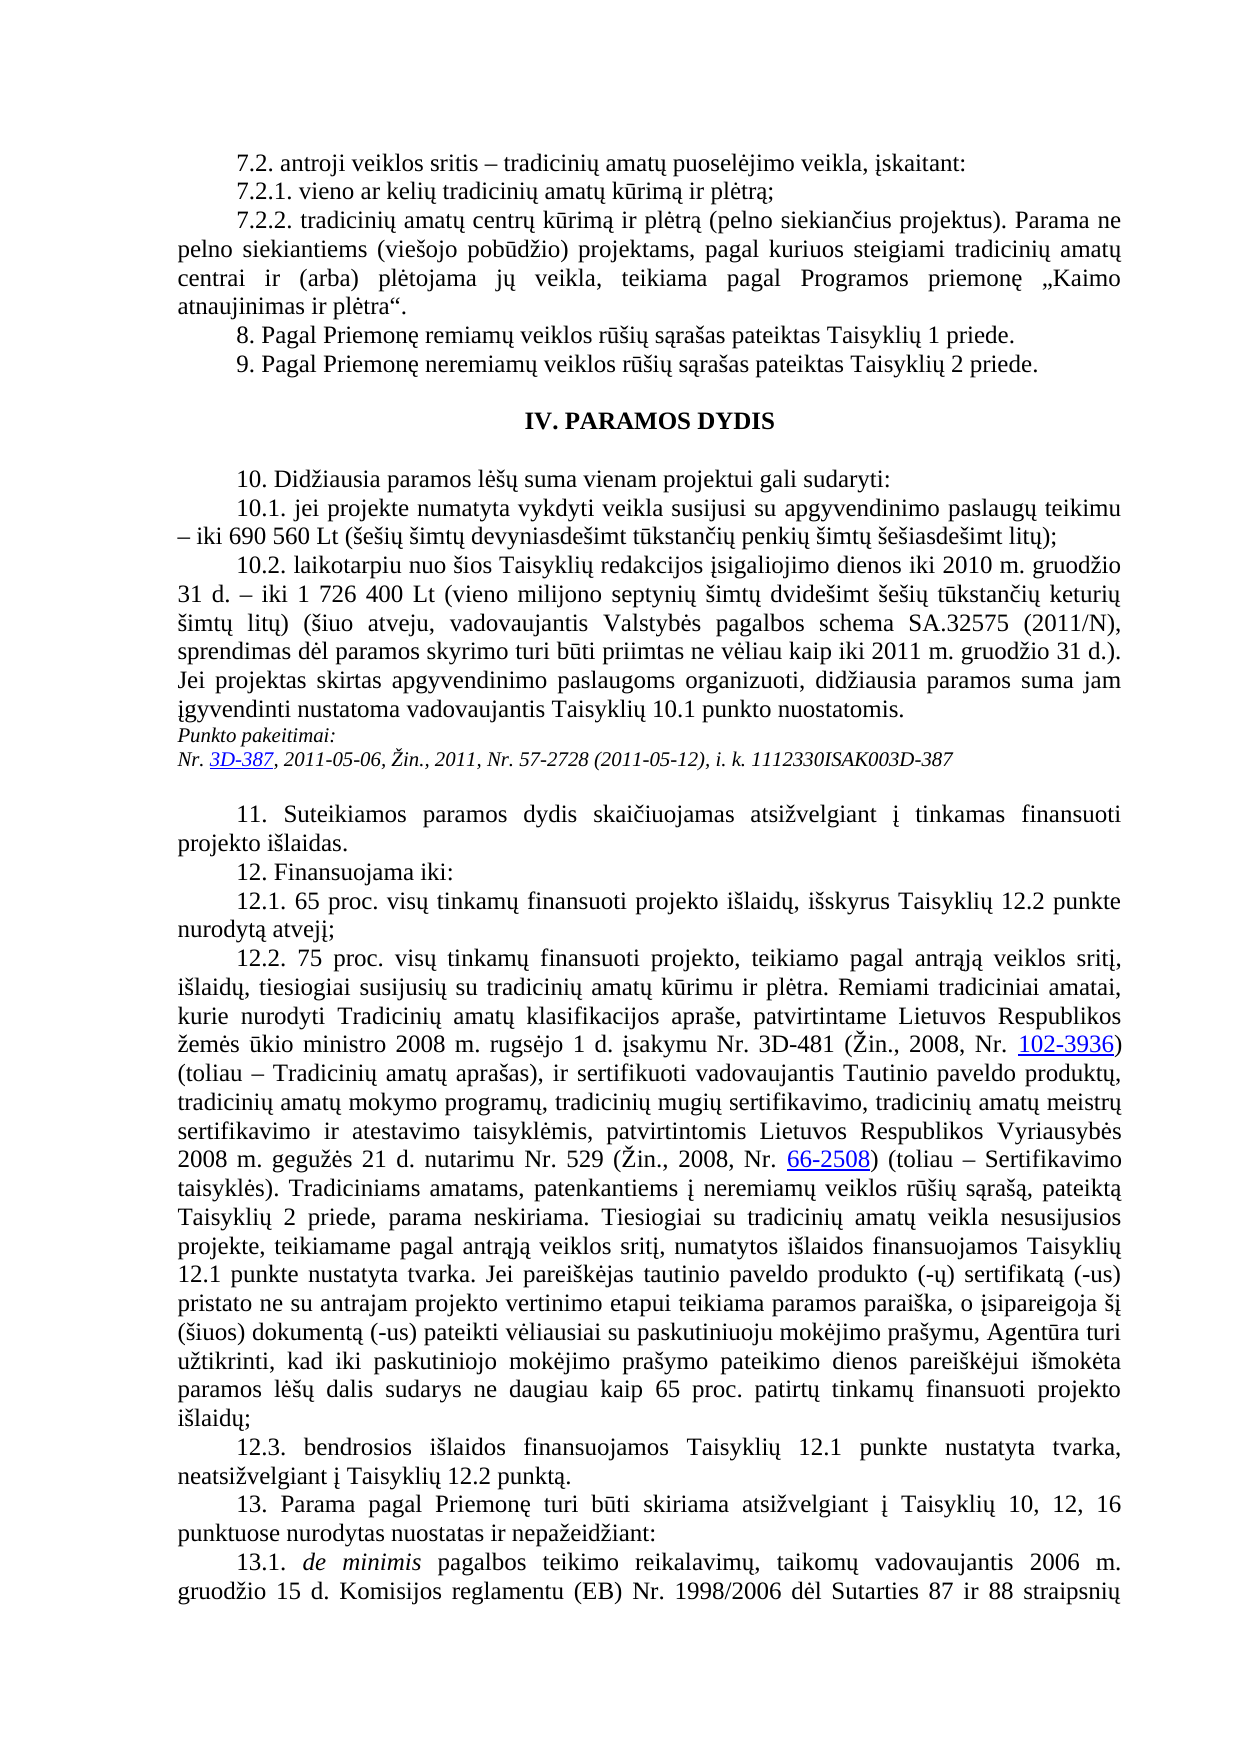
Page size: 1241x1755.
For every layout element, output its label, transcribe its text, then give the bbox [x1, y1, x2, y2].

text 7.2.2. tradicinių amatų centrų kūrimą ir plėtrą (pelno siekiančius projektus). Parama ne pelno siekiantiems (viešojo pobūdžio) projektams, pagal kuriuos steigiami tradicinių amatų centrai ir (arba) plėtojama jų veikla, teikiama pagal Programos priemonę „Kaimo atnaujinimas ir plėtra“. [177, 205, 1122, 320]
text Nr. 3D-387, 2011-05-06, Žin., 2011, Nr. 57-2728 (2011-05-12), i. k. 1112330ISAK003D-387 [177, 747, 1122, 771]
text 12. Finansuojama iki: [177, 857, 1122, 886]
text 13. Parama pagal Priemonę turi būti skiriama atsižvelgiant į Taisyklių 10, 12, 16 punktuose nurodytas nuostatas ir nepažeidžiant: [177, 1489, 1122, 1547]
text 11. Suteikiamos paramos dydis skaičiuojamas atsižvelgiant į tinkamas finansuoti projekto išlaidas. [177, 799, 1122, 857]
text 9. Pagal Priemonę neremiamų veiklos rūšių sąrašas pateiktas Taisyklių 2 priede. [177, 349, 1122, 378]
text 7.2. antroji veiklos sritis – tradicinių amatų puoselėjimo veikla, įskaitant: [177, 148, 1122, 176]
text 8. Pagal Priemonę remiamų veiklos rūšių sąrašas pateiktas Taisyklių 1 priede. [177, 320, 1122, 349]
text 10.2. laikotarpiu nuo šios Taisyklių redakcijos įsigaliojimo dienos iki 2010 m. gruodžio 31 d. – iki 1 726 400 Lt (vieno milijono septynių šimtų dvidešimt šešių tūkstančių keturių šimtų litų) (šiuo atveju, vadovaujantis Valstybės pagalbos schema SA.32575 (2011/N), sprendimas dėl paramos skyrimo turi būti priimtas ne vėliau kaip iki 2011 m. gruodžio 31 d.). Jei projektas skirtas apgyvendinimo paslaugoms organizuoti, didžiausia paramos suma jam įgyvendinti nustatoma vadovaujantis Taisyklių 10.1 punkto nuostatomis. [177, 550, 1122, 723]
text 10.1. jei projekte numatyta vykdyti veikla susijusi su apgyvendinimo paslaugų teikimu – iki 690 560 Lt (šešių šimtų devyniasdešimt tūkstančių penkių šimtų šešiasdešimt litų); [177, 493, 1122, 550]
text 10. Didžiausia paramos lėšų suma vienam projektui gali sudaryti: [177, 464, 1122, 493]
text IV. PARAMOS DYDIS [177, 406, 1122, 435]
text 7.2.1. vieno ar kelių tradicinių amatų kūrimą ir plėtrą; [177, 176, 1122, 205]
text 13.1. de minimis pagalbos teikimo reikalavimų, taikomų vadovaujantis 2006 m. gruodžio 15 d. Komisijos reglamentu (EB) Nr. 1998/2006 dėl Sutarties 87 ir 88 straipsnių [177, 1547, 1122, 1604]
text 12.2. 75 proc. visų tinkamų finansuoti projekto, teikiamo pagal antrąją veiklos sritį, išlaidų, tiesiogiai susijusių su tradicinių amatų kūrimu ir plėtra. Remiami tradiciniai amatai, kurie nurodyti Tradicinių amatų klasifikacijos apraše, patvirtintame Lietuvos Respublikos žemės ūkio ministro 2008 m. rugsėjo 1 d. įsakymu Nr. 3D-481 (Žin., 2008, Nr. 102-3936) (toliau – Tradicinių amatų aprašas), ir sertifikuoti vadovaujantis Tautinio paveldo produktų, tradicinių amatų mokymo programų, tradicinių mugių sertifikavimo, tradicinių amatų meistrų sertifikavimo ir atestavimo taisyklėmis, patvirtintomis Lietuvos Respublikos Vyriausybės 2008 m. gegužės 21 d. nutarimu Nr. 529 (Žin., 2008, Nr. 66-2508) (toliau – Sertifikavimo taisyklės). Tradiciniams amatams, patenkantiems į neremiamų veiklos rūšių sąrašą, pateiktą Taisyklių 2 priede, parama neskiriama. Tiesiogiai su tradicinių amatų veikla nesusijusios projekte, teikiamame pagal antrąją veiklos sritį, numatytos išlaidos finansuojamos Taisyklių 12.1 punkte nustatyta tvarka. Jei pareiškėjas tautinio paveldo produkto (-ų) sertifikatą (-us) pristato ne su antrajam projekto vertinimo etapui teikiama paramos paraiška, o įsipareigoja šį (šiuos) dokumentą (-us) pateikti vėliausiai su paskutiniuoju mokėjimo prašymu, Agentūra turi užtikrinti, kad iki paskutiniojo mokėjimo prašymo pateikimo dienos pareiškėjui išmokėta paramos lėšų dalis sudarys ne daugiau kaip 65 proc. patirtų tinkamų finansuoti projekto išlaidų; [177, 943, 1122, 1432]
text 12.3. bendrosios išlaidos finansuojamos Taisyklių 12.1 punkte nustatyta tvarka, neatsižvelgiant į Taisyklių 12.2 punktą. [177, 1432, 1122, 1489]
text Punkto pakeitimai: [177, 723, 1122, 747]
text 12.1. 65 proc. visų tinkamų finansuoti projekto išlaidų, išskyrus Taisyklių 12.2 punkte nurodytą atvejį; [177, 886, 1122, 943]
